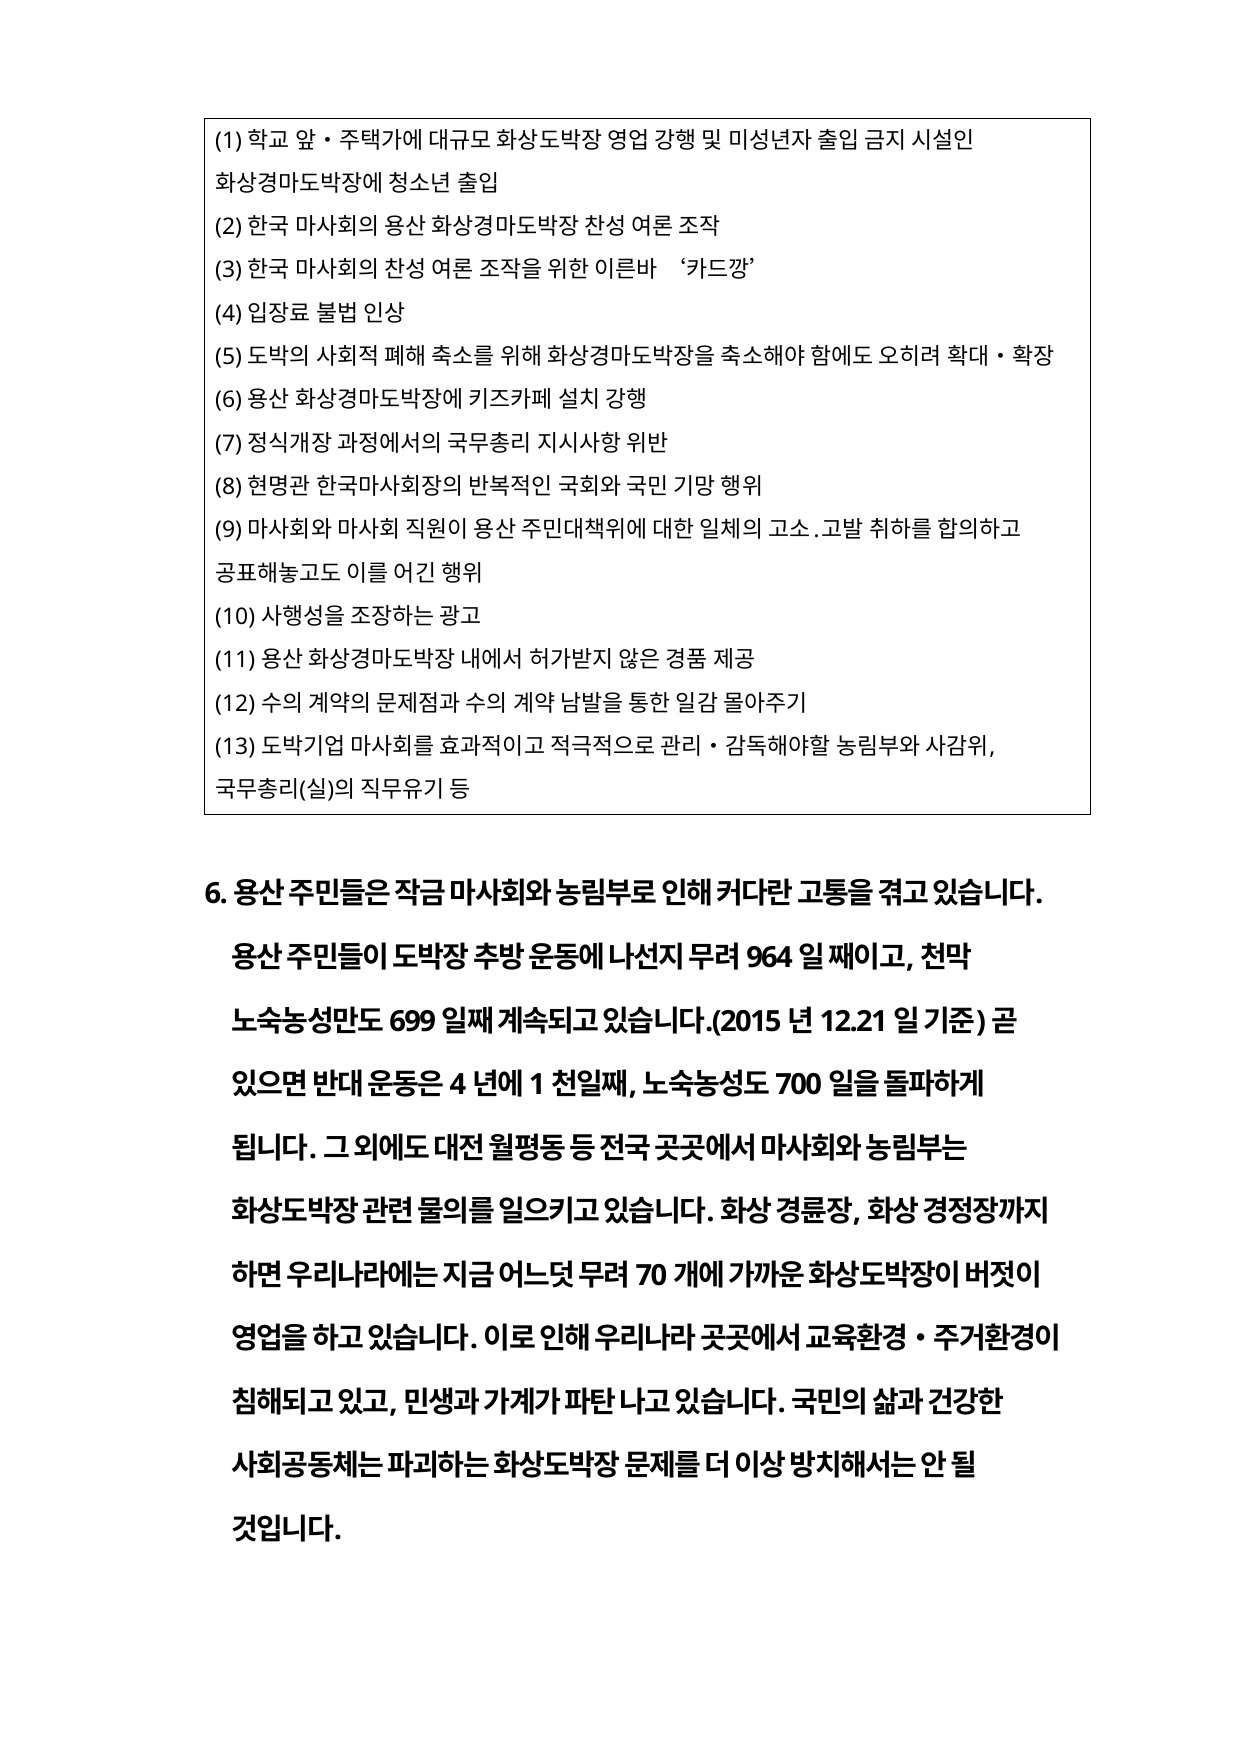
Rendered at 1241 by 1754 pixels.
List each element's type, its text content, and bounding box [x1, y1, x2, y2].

table_header (1) 학교 앞‧주택가에 대규모 화상도박장 영업 강행 및 미성년자 출입 금지 시설인 화상경마도박장에 청소년 출입 (2) 한국 마사회의 용산 화상경마도박장 찬성 여론 조작 (3) 한국 마사회의 찬성 여론 조작을 위한 이른바 ‘카드깡’ (4) 입장료 불법 인상 (5) 도박의 사회적 폐해 축소를 위해 화상경마도박장을 축소해야 함에도 오히려 확대‧확장 (6) 용산 화상경마도박장에 키즈카페 설치 강행 (7) 정식개장 과정에서의 국무총리 지시사항 위반 (8) 현명관 한국마사회장의 반복적인 국회와 국민 기망 행위 (9) 마사회와 마사회 직원이 용산 주민대책위에 대한 일체의 고소․고발 취하를 합의하고 공표해놓고도 이를 어긴 행위 (10) 사행성을 조장하는 광고 (11) 용산 화상경마도박장 내에서 허가받지 않은 경품 제공 (12) 수의 계약의 문제점과 수의 계약 남발을 통한 일감 몰아주기 (13) 도박기업 마사회를 효과적이고 적극적으로 관리‧감독해야할 농림부와 사감위, 국무총리(실)의 직무유기 등 [205, 119, 1090, 814]
text 6. 용산 주민들은 작금 마사회와 농림부로 인해 커다란 고통을 겪고 있습니다. 용산 주민들이 도박장 추방 운동에 나선지 무려 964일 째이고, 천막 노숙농성만도 699일째 계속되고 있습니다.(2015년 12.21일 기준) 곧 있으면 반대 운동은 4년에 1천일째, 노숙농성도 700일을 돌파하게 됩니다. 그 외에도 대전 월평동 등 전국 곳곳에서 마사회와 농림부는 화상도박장 관련 물의를 일으키고 있습니다. 화상 경륜장, 화상 경정장까지 하면 우리나라에는 지금 어느덧 무려 70개에 가까운 화상도박장이 버젓이 영업을 하고 있습니다. 이로 인해 우리나라 곳곳에서 교육환경‧주거환경이 침해되고 있고, 민생과 가계가 파탄 나고 있습니다. 국민의 삶과 건강한 사회공동체는 파괴하는 화상도박장 문제를 더 이상 방치해서는 안 될 것입니다. [204, 870, 1063, 1548]
